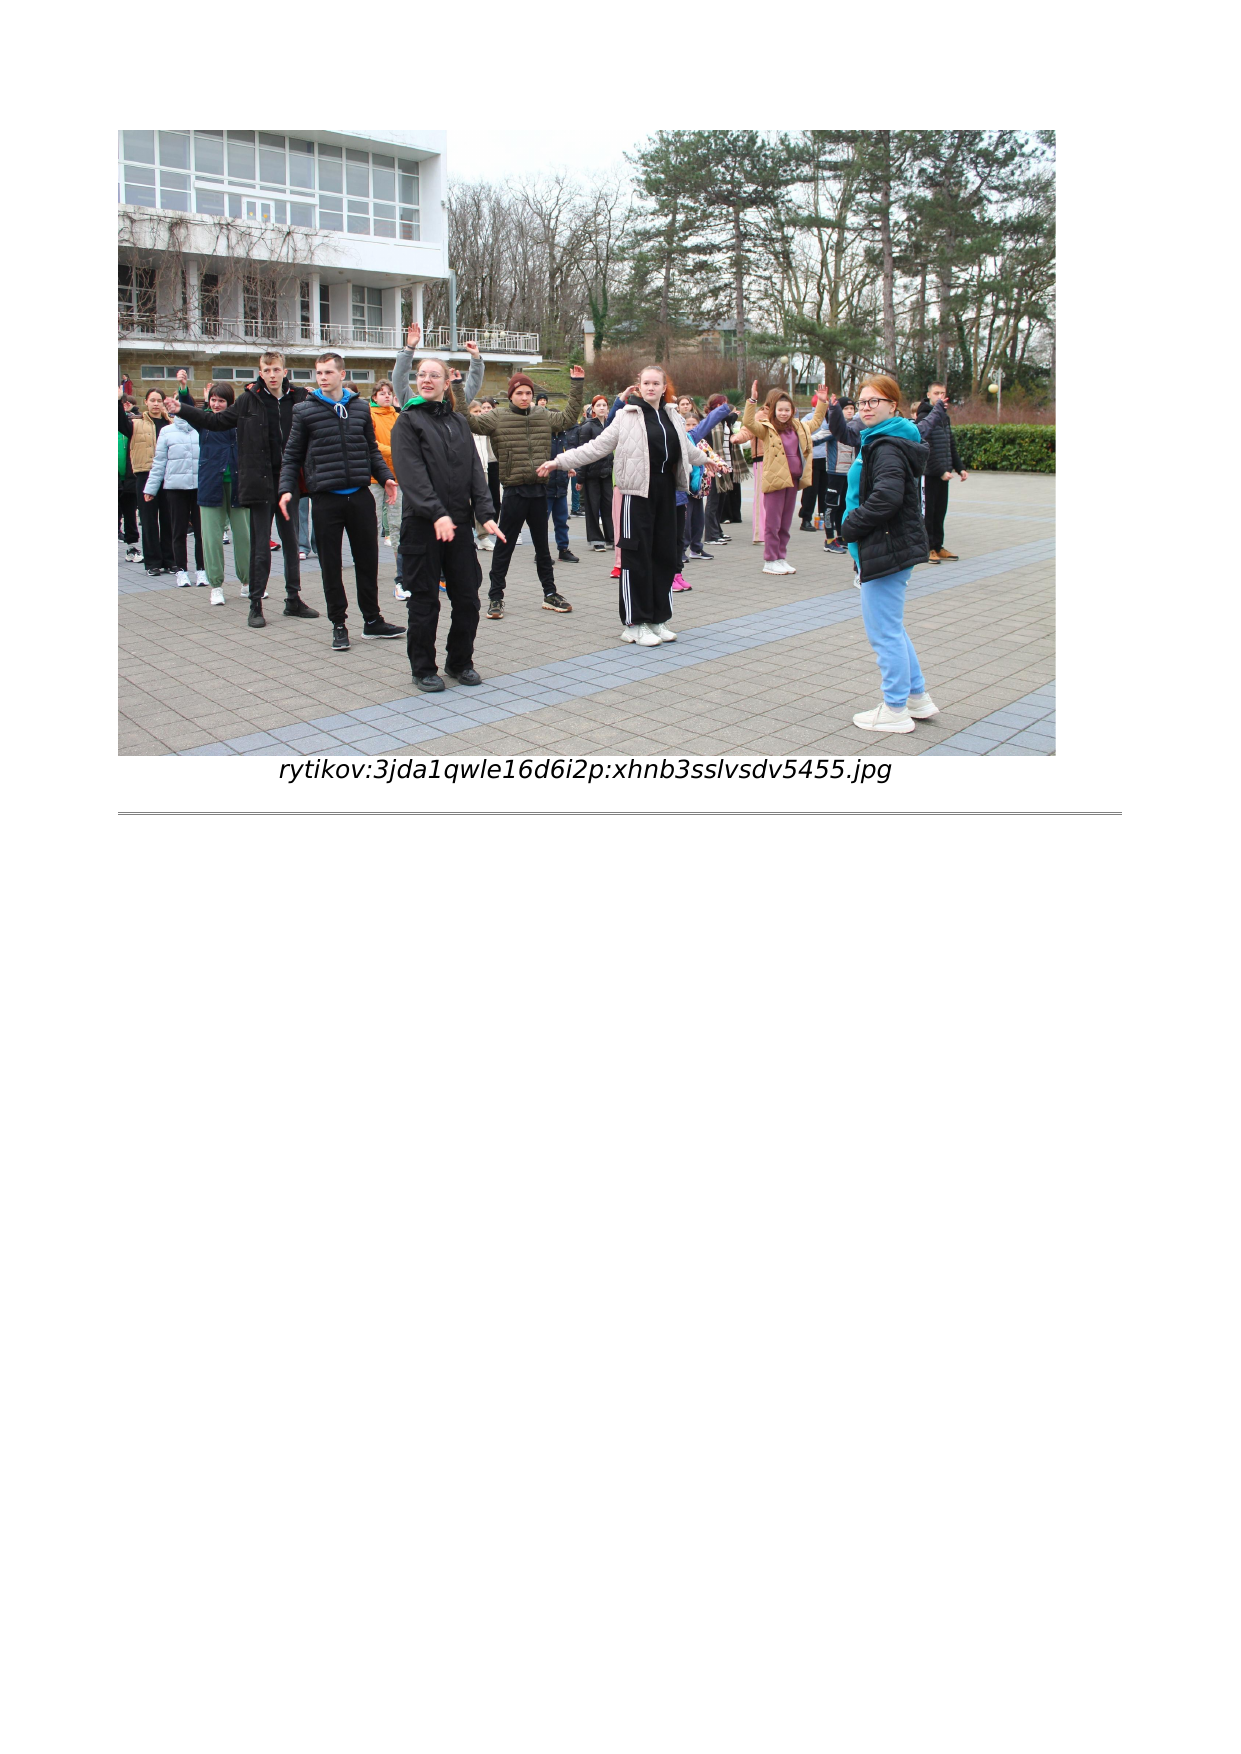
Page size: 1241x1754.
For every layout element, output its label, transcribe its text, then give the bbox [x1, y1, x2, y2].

picture [118, 130, 1056, 756]
text rytikov:3jda1qwle16d6i2p:xhnb3sslvsdv5455.jpg [118, 756, 1056, 785]
